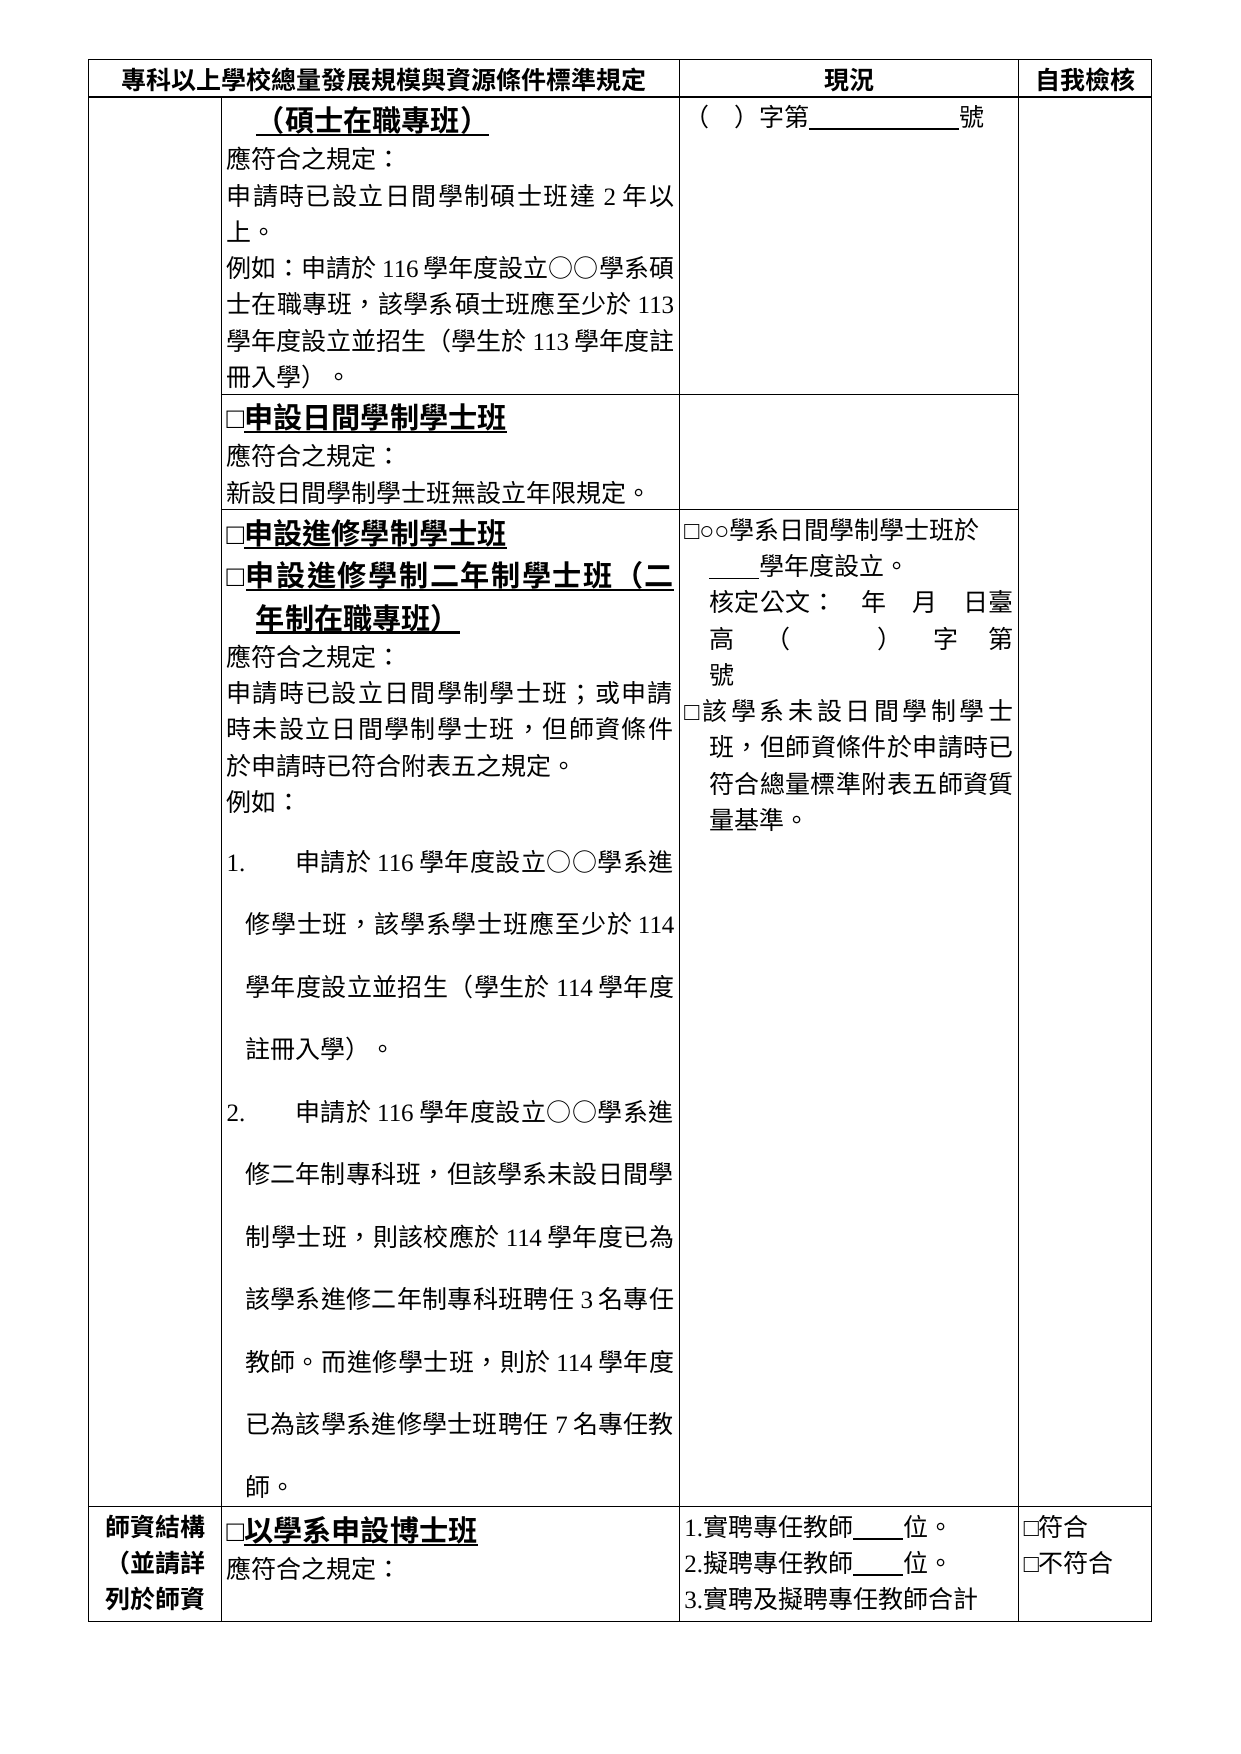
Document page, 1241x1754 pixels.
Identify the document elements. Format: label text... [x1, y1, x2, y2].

table_cell 1.實聘專任教師 位。 2.擬聘專任教師 位。 3.實聘及擬聘專任教師合計 位，其中： 助理教授以上 位。 副教授以上 位。 [680, 1507, 1018, 1621]
table_cell （碩士在職專班） 應符合之規定： 申請時已設立日間學制碩士班達2年以上。 例如：申請於116學年度設立○○學系碩士在職專班，該學系碩士班應至少於113學年度設立並招生（學生於113學年度註冊入學）。 [222, 98, 679, 393]
table_cell □申設進修學制學士班 □申設進修學制二年制學士班（二年制在職專班） 應符合之規定： 申請時已設立日間學制學士班；或申請時未設立日間學制學士班，但師資條件於申請時已符合附表五之規定。 例如： 申請於116學年度設立○○學系進修學士班，該學系學士班應至少於114學年度設立並招生（學生於114學年度註冊入學）。 申請於116學年度設立○○學系進修二年制專科班，但該學系未設日間學制學士班，則該校應於114學年度已為該學系進修二年制專科班聘任3名專任教師。而進修學士班，則於114學年度已為該學系進修學士班聘任7名專任教師。 [222, 510, 679, 1506]
table_cell □符合 □不符合 [1019, 1507, 1151, 1621]
table_cell □以學系申設博士班 應符合之規定： 申請時實聘及擬聘專任師資應達11人以上，其中三分之二以上須具助理教授以上資格，且4人以上具副教授以上資格。 申請時實聘專任師資應達9人以上；於學生入學學年度起，每學年度至少應增聘專任師資1人至符合附表五規定之應有專任師資數。 [222, 1507, 679, 1621]
table_cell （ ）字第 號 [680, 98, 1018, 393]
table_cell □申設日間學制學士班 應符合之規定： 新設日間學制學士班無設立年限規定。 [222, 395, 679, 509]
table_header 自我檢核 [1019, 60, 1151, 96]
table_header 現況 [680, 60, 1018, 96]
table_cell [1019, 98, 1151, 1506]
table_cell [680, 395, 1018, 509]
table_cell [89, 98, 221, 1506]
table_cell □○○學系日間學制學士班於 學年度設立。 核定公文： 年 月 日臺高（ ）字第 號 □該學系未設日間學制學士班，但師資條件於申請時已符合總量標準附表五師資質量基準。 [680, 510, 1018, 1506]
table_cell 師資結構（並請詳列於師資 [89, 1507, 221, 1621]
table_header 專科以上學校總量發展規模與資源條件標準規定 [89, 60, 679, 96]
